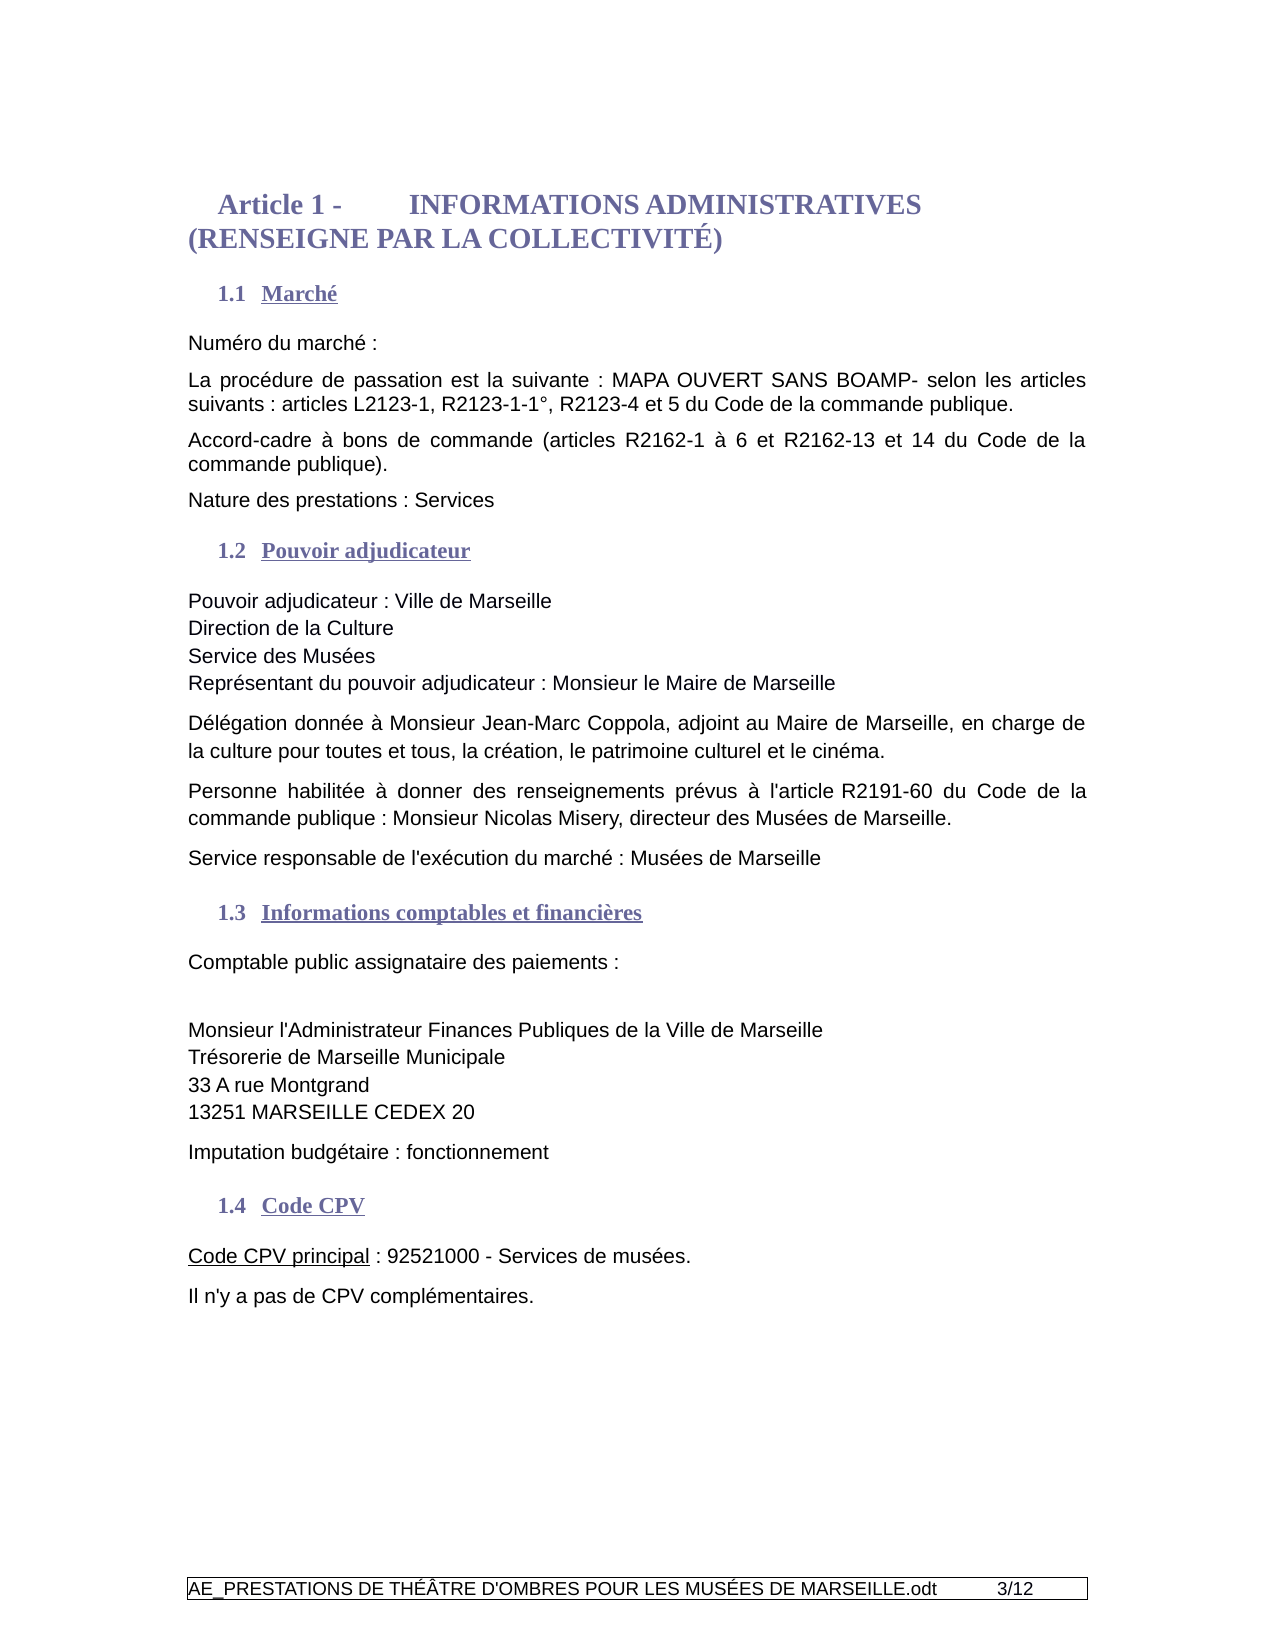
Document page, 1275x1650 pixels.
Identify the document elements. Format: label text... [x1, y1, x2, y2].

text Personne habilitée à donner des renseignements prévus à l'article R2191-60 du Code de la commande publique : Monsieur Nicolas Misery, directeur des Musées de Marseille. [188, 778, 1087, 830]
text Code CPV principal : 92521000 - Services de musées. [188, 1244, 1087, 1268]
text Monsieur l'Administrateur Finances Publiques de la Ville de Marseille [188, 1017, 1087, 1041]
text Service des Musées [188, 643, 1087, 667]
text Pouvoir adjudicateur : Ville de Marseille [188, 588, 1087, 612]
text Service responsable de l'exécution du marché : Musées de Marseille [188, 846, 1087, 870]
subtitle Pouvoir adjudicateur [188, 537, 1087, 563]
subtitle Informations comptables et financières [188, 898, 1087, 925]
text 33 A rue Montgrand [188, 1072, 1087, 1096]
text Comptable public assignataire des paiements : [188, 950, 1087, 974]
text Trésorerie de Marseille Municipale [188, 1045, 1087, 1069]
text Délégation donnée à Monsieur Jean-Marc Coppola, adjoint au Maire de Marseille, en charge de la culture pour toutes et tous, la création, le patrimoine culturel et le cinéma. [188, 711, 1087, 762]
text Imputation budgétaire : fonctionnement [188, 1140, 1087, 1164]
text Nature des prestations : Services [188, 488, 1087, 512]
text Numéro du marché : [188, 331, 1087, 355]
subtitle Code CPV [188, 1192, 1087, 1219]
text La procédure de passation est la suivante : MAPA OUVERT SANS BOAMP- selon les articles suivants : articles L2123-1, R2123-1-1°, R2123-4 et 5 du Code de la commande publique. [188, 367, 1087, 415]
text 13251 MARSEILLE CEDEX 20 [188, 1100, 1087, 1124]
text Représentant du pouvoir adjudicateur : Monsieur le Maire de Marseille [188, 671, 1087, 695]
text Il n'y a pas de CPV complémentaires. [188, 1284, 1087, 1308]
text Accord-cadre à bons de commande (articles R2162-1 à 6 et R2162-13 et 14 du Code de la commande publique). [188, 428, 1087, 476]
subtitle INFORMATIONS ADMINISTRATIVES (RENSEIGNE PAR LA COLLECTIVITÉ) [188, 187, 1087, 254]
text Direction de la Culture [188, 616, 1087, 640]
subtitle Marché [188, 279, 1087, 306]
